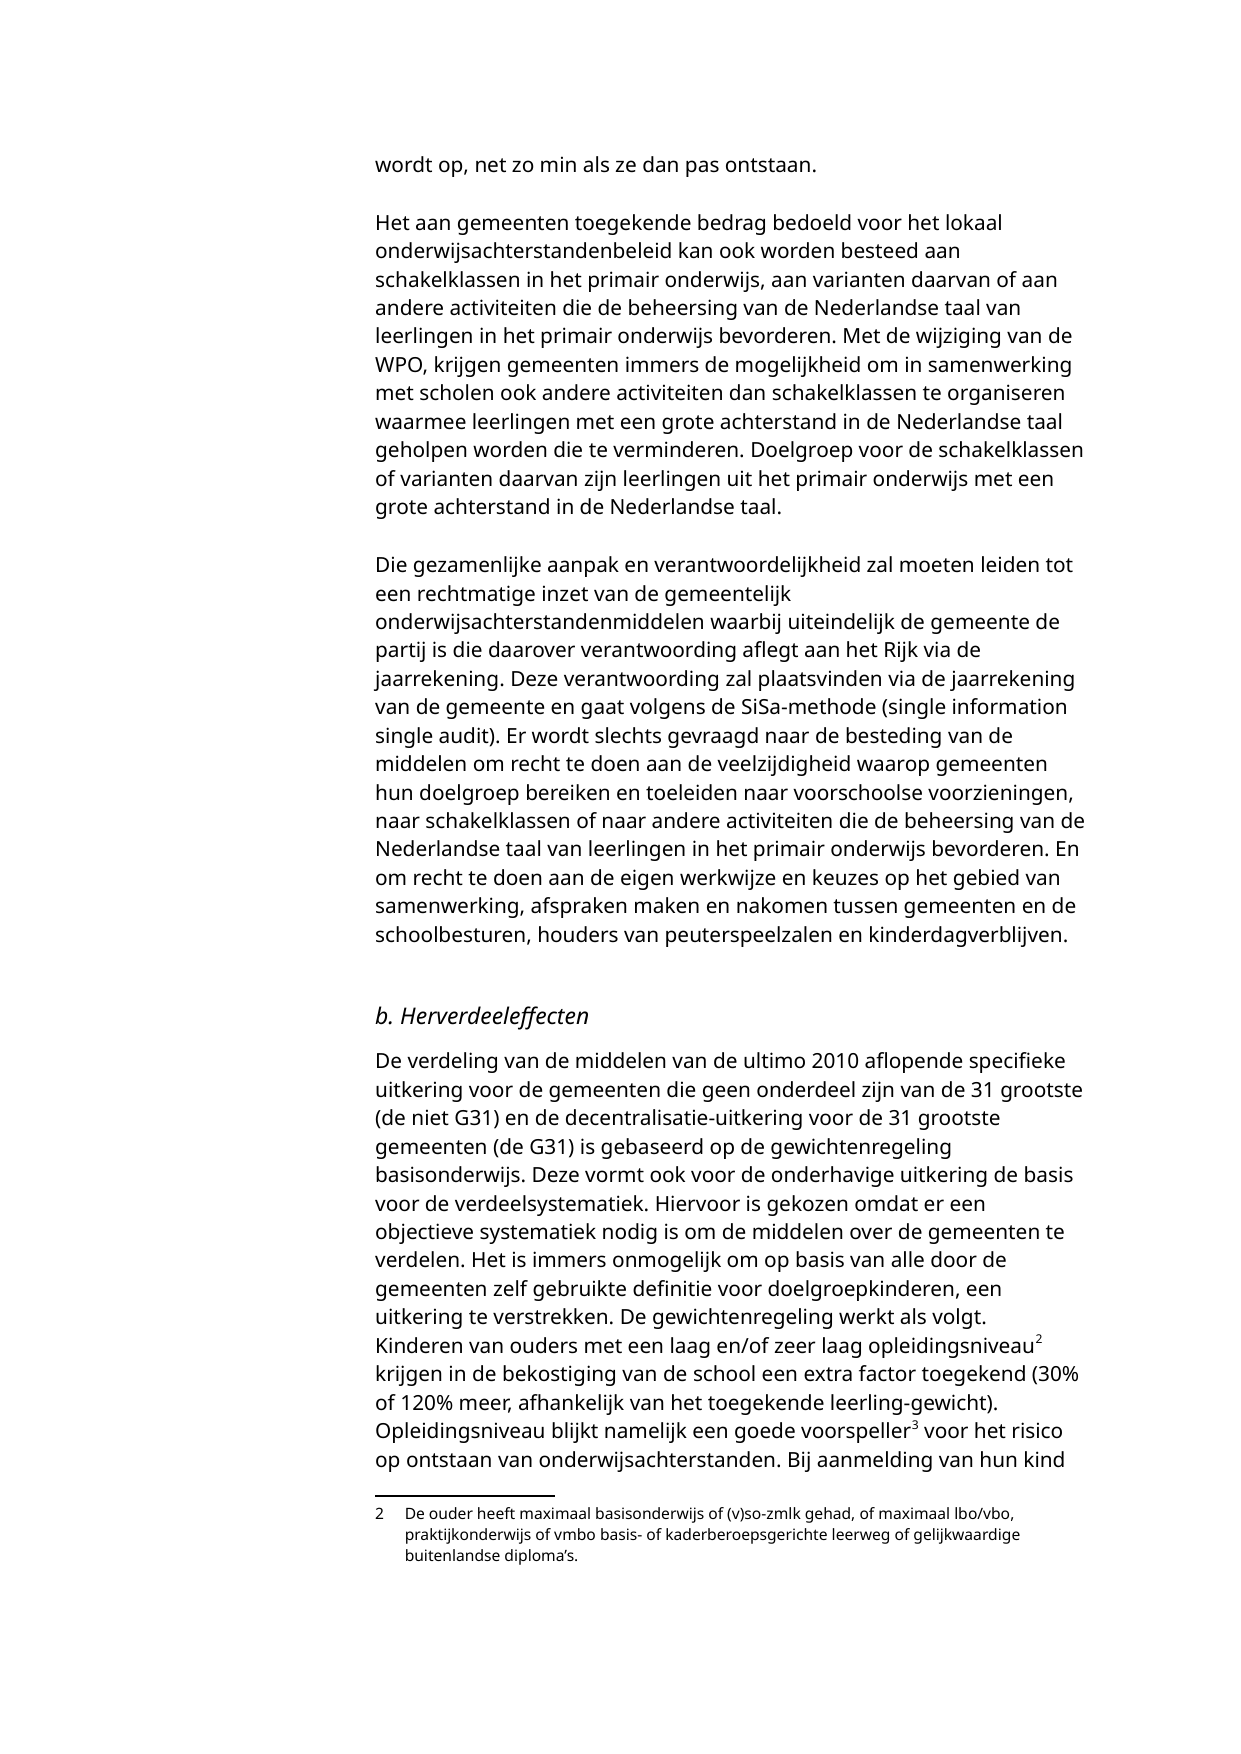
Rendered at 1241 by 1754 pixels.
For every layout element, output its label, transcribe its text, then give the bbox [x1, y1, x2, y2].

subtitle b. Herverdeeleffecten [375, 1000, 1090, 1032]
text De verdeling van de middelen van de ultimo 2010 aflopende specifieke uitkering voor de gemeenten die geen onderdeel zijn van de 31 grootste (de niet G31) en de decentralisatie-uitkering voor de 31 grootste gemeenten (de G31) is gebaseerd op de gewichtenregeling basisonderwijs. Deze vormt ook voor de onderhavige uitkering de basis voor de verdeelsystematiek. Hiervoor is gekozen omdat er een objectieve systematiek nodig is om de middelen over de gemeenten te verdelen. Het is immers onmogelijk om op basis van alle door de gemeenten zelf gebruikte definitie voor doelgroepkinderen, een uitkering te verstrekken. De gewichtenregeling werkt als volgt. [375, 1047, 1090, 1331]
text Die gezamenlijke aanpak en verantwoordelijkheid zal moeten leiden tot een rechtmatige inzet van de gemeentelijk onderwijsachterstandenmiddelen waarbij uiteindelijk de gemeente de partij is die daarover verantwoording aflegt aan het Rijk via de jaarrekening. Deze verantwoording zal plaatsvinden via de jaarrekening van de gemeente en gaat volgens de SiSa-methode (single information single audit). Er wordt slechts gevraagd naar de besteding van de middelen om recht te doen aan de veelzijdigheid waarop gemeenten hun doelgroep bereiken en toeleiden naar voorschoolse voorzieningen, naar schakelklassen of naar andere activiteiten die de beheersing van de Nederlandse taal van leerlingen in het primair onderwijs bevorderen. En om recht te doen aan de eigen werkwijze en keuzes op het gebied van samenwerking, afspraken maken en nakomen tussen gemeenten en de schoolbesturen, houders van peuterspeelzalen en kinderdagverblijven. [375, 550, 1090, 948]
text Het aan gemeenten toegekende bedrag bedoeld voor het lokaal onderwijsachterstandenbeleid kan ook worden besteed aan schakelklassen in het primair onderwijs, aan varianten daarvan of aan andere activiteiten die de beheersing van de Nederlandse taal van leerlingen in het primair onderwijs bevorderen. Met de wijziging van de WPO, krijgen gemeenten immers de mogelijkheid om in samenwerking met scholen ook andere activiteiten dan schakelklassen te organiseren waarmee leerlingen met een grote achterstand in de Nederlandse taal geholpen worden die te verminderen. Doelgroep voor de schakelklassen of varianten daarvan zijn leerlingen uit het primair onderwijs met een grote achterstand in de Nederlandse taal. [375, 208, 1090, 521]
text Kinderen van ouders met een laag en/of zeer laag opleidingsniveau krijgen in de bekostiging van de school een extra factor toegekend (30% of 120% meer, afhankelijk van het toegekende leerling-gewicht). Opleidingsniveau blijkt namelijk een goede voorspeller voor het risico op ontstaan van onderwijsachterstanden. Bij aanmelding van hun kind [375, 1331, 1090, 1473]
text wordt op, net zo min als ze dan pas ontstaan. [375, 150, 1090, 178]
text De ouder heeft maximaal basisonderwijs of (v)so-zmlk gehad, of maximaal lbo/vbo, praktijkonderwijs of vmbo basis- of kaderberoepsgerichte leerweg of gelijkwaardige buitenlandse diploma’s. [375, 1481, 1090, 1566]
